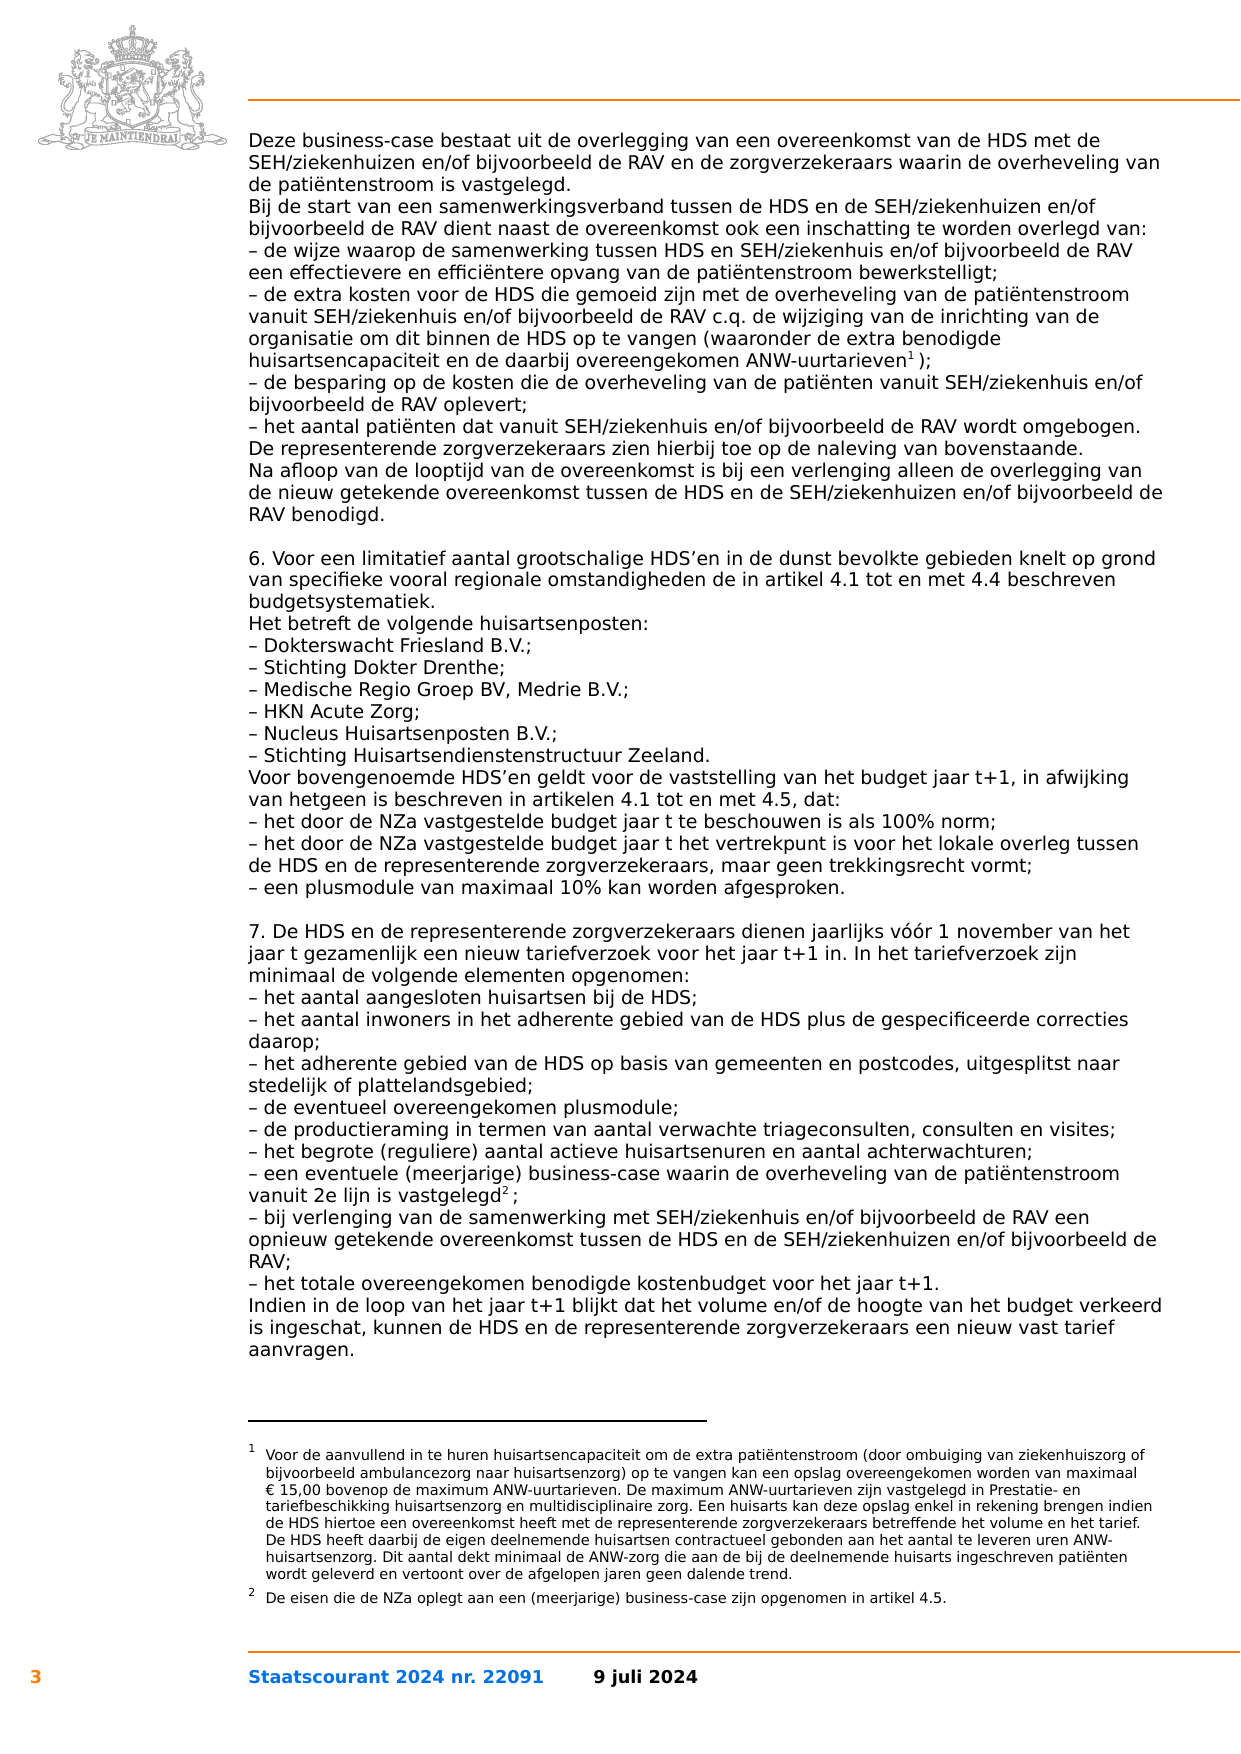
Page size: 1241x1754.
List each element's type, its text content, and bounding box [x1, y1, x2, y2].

text – de besparing op de kosten die de overheveling van de patiënten vanuit SEH/ziekenhuis en/of bijvoorbeeld de RAV oplevert; [248, 372, 1163, 416]
text – de eventueel overeengekomen plusmodule; [248, 1097, 1163, 1119]
text – het door de NZa vastgestelde budget jaar t te beschouwen is als 100% norm; [248, 811, 1163, 833]
text – het door de NZa vastgestelde budget jaar t het vertrekpunt is voor het lokale overleg tussen de HDS en de representerende zorgverzekeraars, maar geen trekkingsrecht vormt; [248, 833, 1163, 877]
text Voor de aanvullend in te huren huisartsencapaciteit om de extra patiëntenstroom (door ombuiging van ziekenhuiszorg of bijvoorbeeld ambulancezorg naar huisartsenzorg) op te vangen kan een opslag overeengekomen worden van maximaal € 15,00 bovenop de maximum ANW-uurtarieven. De maximum ANW-uurtarieven zijn vastgelegd in Prestatie- en tariefbeschikking huisartsenzorg en multidisciplinaire zorg. Een huisarts kan deze opslag enkel in rekening brengen indien de HDS hiertoe een overeenkomst heeft met de representerende zorgverzekeraars betreffende het volume en het tarief. De HDS heeft daarbij de eigen deelnemende huisartsen contractueel gebonden aan het aantal te leveren uren ANW-huisartsenzorg. Dit aantal dekt minimaal de ANW-zorg die aan de bij de deelnemende huisarts ingeschreven patiënten wordt geleverd en vertoont over de afgelopen jaren geen dalende trend. [248, 1443, 1163, 1583]
text – de productieraming in termen van aantal verwachte triageconsulten, consulten en visites; [248, 1119, 1163, 1141]
text De eisen die de NZa oplegt aan een (meerjarige) business-case zijn opgenomen in artikel 4.5. [248, 1586, 1163, 1608]
text – HKN Acute Zorg; [248, 701, 1163, 723]
text 6. Voor een limitatief aantal grootschalige HDS’en in de dunst bevolkte gebieden knelt op grond van specifieke vooral regionale omstandigheden de in artikel 4.1 tot en met 4.4 beschreven budgetsystematiek. [248, 547, 1163, 613]
text – Dokterswacht Friesland B.V.; [248, 635, 1163, 657]
picture [38, 25, 227, 150]
text – bij verlenging van de samenwerking met SEH/ziekenhuis en/of bijvoorbeeld de RAV een opnieuw getekende overeenkomst tussen de HDS en de SEH/ziekenhuizen en/of bijvoorbeeld de RAV; [248, 1207, 1163, 1273]
text Bij de start van een samenwerkingsverband tussen de HDS en de SEH/ziekenhuizen en/of bijvoorbeeld de RAV dient naast de overeenkomst ook een inschatting te worden overlegd van: [248, 196, 1163, 240]
text Indien in de loop van het jaar t+1 blijkt dat het volume en/of de hoogte van het budget verkeerd is ingeschat, kunnen de HDS en de representerende zorgverzekeraars een nieuw vast tarief aanvragen. [248, 1294, 1163, 1361]
text – Stichting Dokter Drenthe; [248, 657, 1163, 679]
text – de wijze waarop de samenwerking tussen HDS en SEH/ziekenhuis en/of bijvoorbeeld de RAV een effectievere en efficiëntere opvang van de patiëntenstroom bewerkstelligt; [248, 240, 1163, 284]
text 7. De HDS en de representerende zorgverzekeraars dienen jaarlijks vóór 1 november van het jaar t gezamenlijk een nieuw tariefverzoek voor het jaar t+1 in. In het tariefverzoek zijn minimaal de volgende elementen opgenomen: [248, 921, 1163, 987]
text – het adherente gebied van de HDS op basis van gemeenten en postcodes, uitgesplitst naar stedelijk of plattelandsgebied; [248, 1053, 1163, 1097]
text – Medische Regio Groep BV, Medrie B.V.; [248, 679, 1163, 701]
text – de extra kosten voor de HDS die gemoeid zijn met de overheveling van de patiëntenstroom vanuit SEH/ziekenhuis en/of bijvoorbeeld de RAV c.q. de wijziging van de inrichting van de organisatie om dit binnen de HDS op te vangen (waaronder de extra benodigde huisartsencapaciteit en de daarbij overeengekomen ANW-uurtarieven); [248, 284, 1163, 372]
text – een plusmodule van maximaal 10% kan worden afgesproken. [248, 877, 1163, 899]
text – het aantal aangesloten huisartsen bij de HDS; [248, 987, 1163, 1009]
text – het totale overeengekomen benodigde kostenbudget voor het jaar t+1. [248, 1273, 1163, 1294]
text Deze business-case bestaat uit de overlegging van een overeenkomst van de HDS met de SEH/ziekenhuizen en/of bijvoorbeeld de RAV en de zorgverzekeraars waarin de overheveling van de patiëntenstroom is vastgelegd. [248, 130, 1163, 196]
text – het aantal patiënten dat vanuit SEH/ziekenhuis en/of bijvoorbeeld de RAV wordt omgebogen. [248, 416, 1163, 438]
text – Stichting Huisartsendienstenstructuur Zeeland. [248, 745, 1163, 767]
text De representerende zorgverzekeraars zien hierbij toe op de naleving van bovenstaande. [248, 438, 1163, 459]
text – het begrote (reguliere) aantal actieve huisartsenuren en aantal achterwachturen; [248, 1141, 1163, 1163]
text Het betreft de volgende huisartsenposten: [248, 613, 1163, 635]
text – het aantal inwoners in het adherente gebied van de HDS plus de gespecificeerde correcties daarop; [248, 1009, 1163, 1053]
text Na afloop van de looptijd van de overeenkomst is bij een verlenging alleen de overlegging van de nieuw getekende overeenkomst tussen de HDS en de SEH/ziekenhuizen en/of bijvoorbeeld de RAV benodigd. [248, 459, 1163, 526]
text – een eventuele (meerjarige) business-case waarin de overheveling van de patiëntenstroom vanuit 2e lijn is vastgelegd; [248, 1163, 1163, 1207]
text – Nucleus Huisartsenposten B.V.; [248, 723, 1163, 745]
text Voor bovengenoemde HDS’en geldt voor de vaststelling van het budget jaar t+1, in afwijking van hetgeen is beschreven in artikelen 4.1 tot en met 4.5, dat: [248, 767, 1163, 811]
